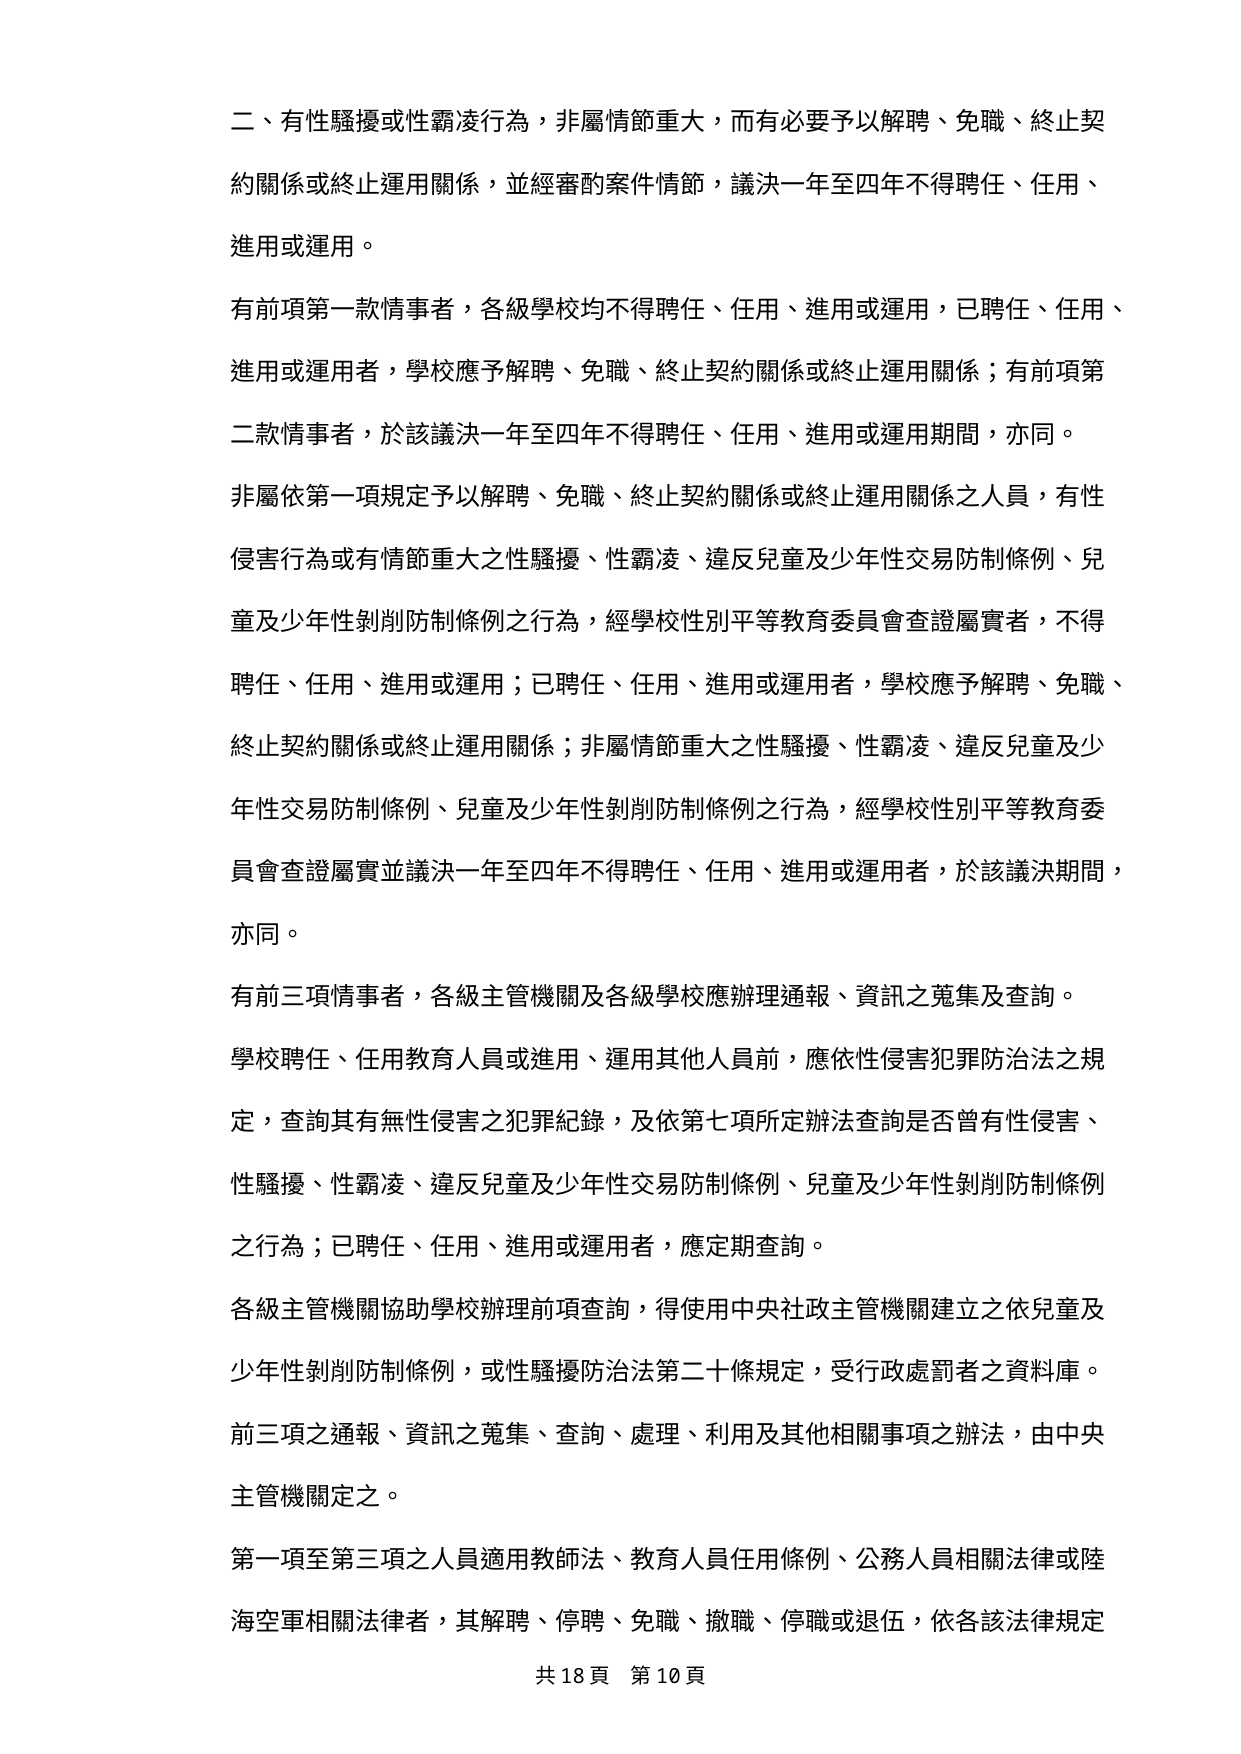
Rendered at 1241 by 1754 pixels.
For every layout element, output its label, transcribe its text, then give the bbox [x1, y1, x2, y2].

text 各級主管機關協助學校辦理前項查詢，得使用中央社政主管機關建立之依兒童及少年性剝削防制條例，或性騷擾防治法第二十條規定，受行政處罰者之資料庫。 [231, 1266, 1122, 1391]
text 二、有性騷擾或性霸凌行為，非屬情節重大，而有必要予以解聘、免職、終止契約關係或終止運用關係，並經審酌案件情節，議決一年至四年不得聘任、任用、進用或運用。 [231, 78, 1122, 266]
text 有前三項情事者，各級主管機關及各級學校應辦理通報、資訊之蒐集及查詢。 [231, 953, 1122, 1016]
text 學校聘任、任用教育人員或進用、運用其他人員前，應依性侵害犯罪防治法之規定，查詢其有無性侵害之犯罪紀錄，及依第七項所定辦法查詢是否曾有性侵害、性騷擾、性霸凌、違反兒童及少年性交易防制條例、兒童及少年性剝削防制條例之行為；已聘任、任用、進用或運用者，應定期查詢。 [231, 1016, 1122, 1266]
text 非屬依第一項規定予以解聘、免職、終止契約關係或終止運用關係之人員，有性侵害行為或有情節重大之性騷擾、性霸凌、違反兒童及少年性交易防制條例、兒童及少年性剝削防制條例之行為，經學校性別平等教育委員會查證屬實者，不得聘任、任用、進用或運用；已聘任、任用、進用或運用者，學校應予解聘、免職、終止契約關係或終止運用關係；非屬情節重大之性騷擾、性霸凌、違反兒童及少年性交易防制條例、兒童及少年性剝削防制條例之行為，經學校性別平等教育委員會查證屬實並議決一年至四年不得聘任、任用、進用或運用者，於該議決期間，亦同。 [231, 453, 1122, 953]
text 第一項至第三項之人員適用教師法、教育人員任用條例、公務人員相關法律或陸海空軍相關法律者，其解聘、停聘、免職、撤職、停職或退伍，依各該法律規定 [231, 1516, 1122, 1641]
text 前三項之通報、資訊之蒐集、查詢、處理、利用及其他相關事項之辦法，由中央主管機關定之。 [231, 1391, 1122, 1516]
text 有前項第一款情事者，各級學校均不得聘任、任用、進用或運用，已聘任、任用、進用或運用者，學校應予解聘、免職、終止契約關係或終止運用關係；有前項第二款情事者，於該議決一年至四年不得聘任、任用、進用或運用期間，亦同。 [231, 266, 1122, 453]
